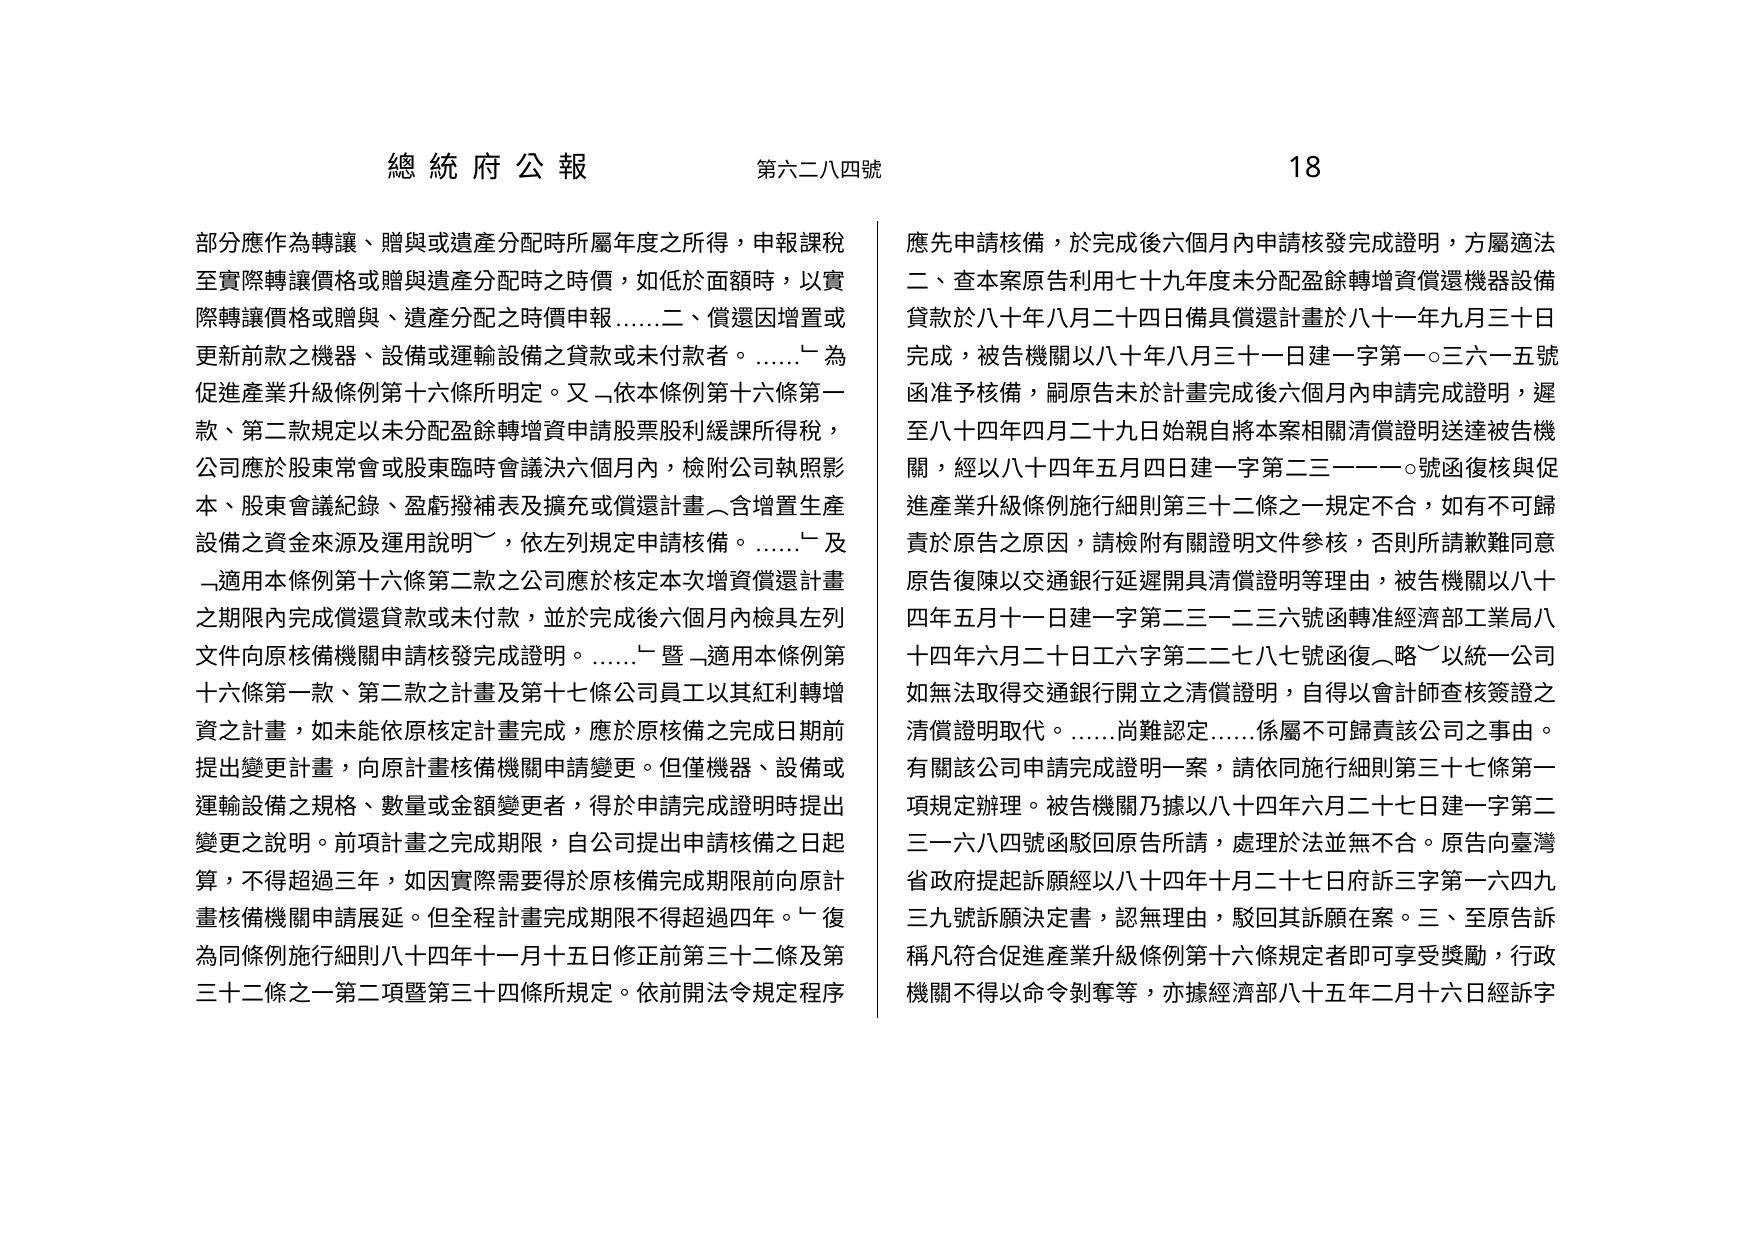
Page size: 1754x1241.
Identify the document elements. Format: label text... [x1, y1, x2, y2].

text 被告答辯意旨略謂：一、按﹁公司以其未分配盈餘增資供左列之用者，其股東因而取得之新發行記名股票，免予計入該股東當年度綜合所得額；其股東為營利事業者，免予計入當年度營利事業所得額課稅。但此類股票於轉讓、贈與或作為遺產分配時，面額部分應作為轉讓、贈與或遺產分配時所屬年度之所得，申報課稅。至實際轉讓價格或贈與遺產分配時之時價，如低於面額時，以實際轉讓價格或贈與、遺產分配之時價申報……二、償還因增置或更新前款之機器、設備或運輸設備之貸款或未付款者。……﹂為促進產業升級條例第十六條所明定。又﹁依本條例第十六條第一款、第二款規定以未分配盈餘轉增資申請股票股利緩課所得稅，公司應於股東常會或股東臨時會議決六個月內，檢附公司執照影本、股東會議紀錄、盈虧撥補表及擴充或償還計畫︵含增置生產設備之資金來源及運用說明︶，依左列規定申請核備。……﹂及﹁適用本條例第十六條第二款之公司應於核定本次增資償還計畫之期限內完成償還貸款或未付款，並於完成後六個月內檢具左列文件向原核備機關申請核發完成證明。……﹂暨﹁適用本條例第十六條第一款、第二款之計畫及第十七條公司員工以其紅利轉增資之計畫，如未能依原核定計畫完成，應於原核備之完成日期前提出變更計畫，向原計畫核備機關申請變更。但僅機器、設備或運輸設備之規格、數量或金額變更者，得於申請完成證明時提出變更之說明。前項計畫之完成期限，自公司提出申請核備之日起算，不得超過三年，如因實際需要得於原核備完成期限前向原計畫核備機關申請展延。但全程計畫完成期限不得超過四年。﹂復為同條例施行細則八十四年十一月十五日修正前第三十二條及第三十二條之一第二項暨第三十四條所規定。依前開法令規定程序，應先申請核備，於完成後六個月內申請核發完成證明，方屬適法。二、查本案原告利用七十九年度未分配盈餘轉增資償還機器設備貸款於八十年八月二十四日備具償還計畫於八十一年九月三十日完成，被告機關以八十年八月三十一日建一字第一○三六一五號函准予核備，嗣原告未於計畫完成後六個月內申請完成證明，遲至八十四年四月二十九日始親自將本案相關清償證明送達被告機關，經以八十四年五月四日建一字第二三一一一○號函復核與促進產業升級條例施行細則第三十二條之一規定不合，如有不可歸責於原告之原因，請檢附有關證明文件參核，否則所請歉難同意，原告復陳以交通銀行延遲開具清償證明等理由，被告機關以八十四年五月十一日建一字第二三一二三六號函轉准經濟部工業局八十四年六月二十日工六字第二二七八七號函復︵略︶以統一公司如無法取得交通銀行開立之清償證明，自得以會計師查核簽證之清償證明取代。……尚難認定……係屬不可歸責該公司之事由。有關該公司申請完成證明一案，請依同施行細則第三十七條第一項規定辦理。被告機關乃據以八十四年六月二十七日建一字第二三一六八四號函駁回原告所請，處理於法並無不合。原告向臺灣省政府提起訴願經以八十四年十月二十七日府訴三字第一六四九三九號訴願決定書，認無理由，駁回其訴願在案。三、至原告訴稱凡符合促進產業升級條例第十六條規定者即可享受獎勵，行政機關不得以命令剝奪等，亦據經濟部八十五年二月十六日經訴字第八五六二二○九○號再訴願決定理由中敘明，按促進產業升級條例第十六條所規定之免予計入當年度股東綜合所得額或營利事業所得額課稅為﹁授益處分﹂……同條例第四十三條既已授權行政院訂定施行細則，則被告機關據為行政處理，其合法性並無疑義，不生牴觸母法之問題在案。綜上所陳，原告之訴為無理由，敬請判決駁回等語。 [907, 222, 1559, 1009]
text 被告答辯意旨略謂：一、按﹁公司以其未分配盈餘增資供左列之用者，其股東因而取得之新發行記名股票，免予計入該股東當年度綜合所得額；其股東為營利事業者，免予計入當年度營利事業所得額課稅。但此類股票於轉讓、贈與或作為遺產分配時，面額部分應作為轉讓、贈與或遺產分配時所屬年度之所得，申報課稅。至實際轉讓價格或贈與遺產分配時之時價，如低於面額時，以實際轉讓價格或贈與、遺產分配之時價申報……二、償還因增置或更新前款之機器、設備或運輸設備之貸款或未付款者。……﹂為促進產業升級條例第十六條所明定。又﹁依本條例第十六條第一款、第二款規定以未分配盈餘轉增資申請股票股利緩課所得稅，公司應於股東常會或股東臨時會議決六個月內，檢附公司執照影本、股東會議紀錄、盈虧撥補表及擴充或償還計畫︵含增置生產設備之資金來源及運用說明︶，依左列規定申請核備。……﹂及﹁適用本條例第十六條第二款之公司應於核定本次增資償還計畫之期限內完成償還貸款或未付款，並於完成後六個月內檢具左列文件向原核備機關申請核發完成證明。……﹂暨﹁適用本條例第十六條第一款、第二款之計畫及第十七條公司員工以其紅利轉增資之計畫，如未能依原核定計畫完成，應於原核備之完成日期前提出變更計畫，向原計畫核備機關申請變更。但僅機器、設備或運輸設備之規格、數量或金額變更者，得於申請完成證明時提出變更之說明。前項計畫之完成期限，自公司提出申請核備之日起算，不得超過三年，如因實際需要得於原核備完成期限前向原計畫核備機關申請展延。但全程計畫完成期限不得超過四年。﹂復為同條例施行細則八十四年十一月十五日修正前第三十二條及第三十二條之一第二項暨第三十四條所規定。依前開法令規定程序，應先申請核備，於完成後六個月內申請核發完成證明，方屬適法。二、查本案原告利用七十九年度未分配盈餘轉增資償還機器設備貸款於八十年八月二十四日備具償還計畫於八十一年九月三十日完成，被告機關以八十年八月三十一日建一字第一○三六一五號函准予核備，嗣原告未於計畫完成後六個月內申請完成證明，遲至八十四年四月二十九日始親自將本案相關清償證明送達被告機關，經以八十四年五月四日建一字第二三一一一○號函復核與促進產業升級條例施行細則第三十二條之一規定不合，如有不可歸責於原告之原因，請檢附有關證明文件參核，否則所請歉難同意，原告復陳以交通銀行延遲開具清償證明等理由，被告機關以八十四年五月十一日建一字第二三一二三六號函轉准經濟部工業局八十四年六月二十日工六字第二二七八七號函復︵略︶以統一公司如無法取得交通銀行開立之清償證明，自得以會計師查核簽證之清償證明取代。……尚難認定……係屬不可歸責該公司之事由。有關該公司申請完成證明一案，請依同施行細則第三十七條第一項規定辦理。被告機關乃據以八十四年六月二十七日建一字第二三一六八四號函駁回原告所請，處理於法並無不合。原告向臺灣省政府提起訴願經以八十四年十月二十七日府訴三字第一六四九三九號訴願決定書，認無理由，駁回其訴願在案。三、至原告訴稱凡符合促進產業升級條例第十六條規定者即可享受獎勵，行政機關不得以命令剝奪等，亦據經濟部八十五年二月十六日經訴字第八五六二二○九○號再訴願決定理由中敘明，按促進產業升級條例第十六條所規定之免予計入當年度股東綜合所得額或營利事業所得額課稅為﹁授益處分﹂……同條例第四十三條既已授權行政院訂定施行細則，則被告機關據為行政處理，其合法性並無疑義，不生牴觸母法之問題在案。綜上所陳，原告之訴為無理由，敬請判決駁回等語。 [195, 222, 847, 1009]
